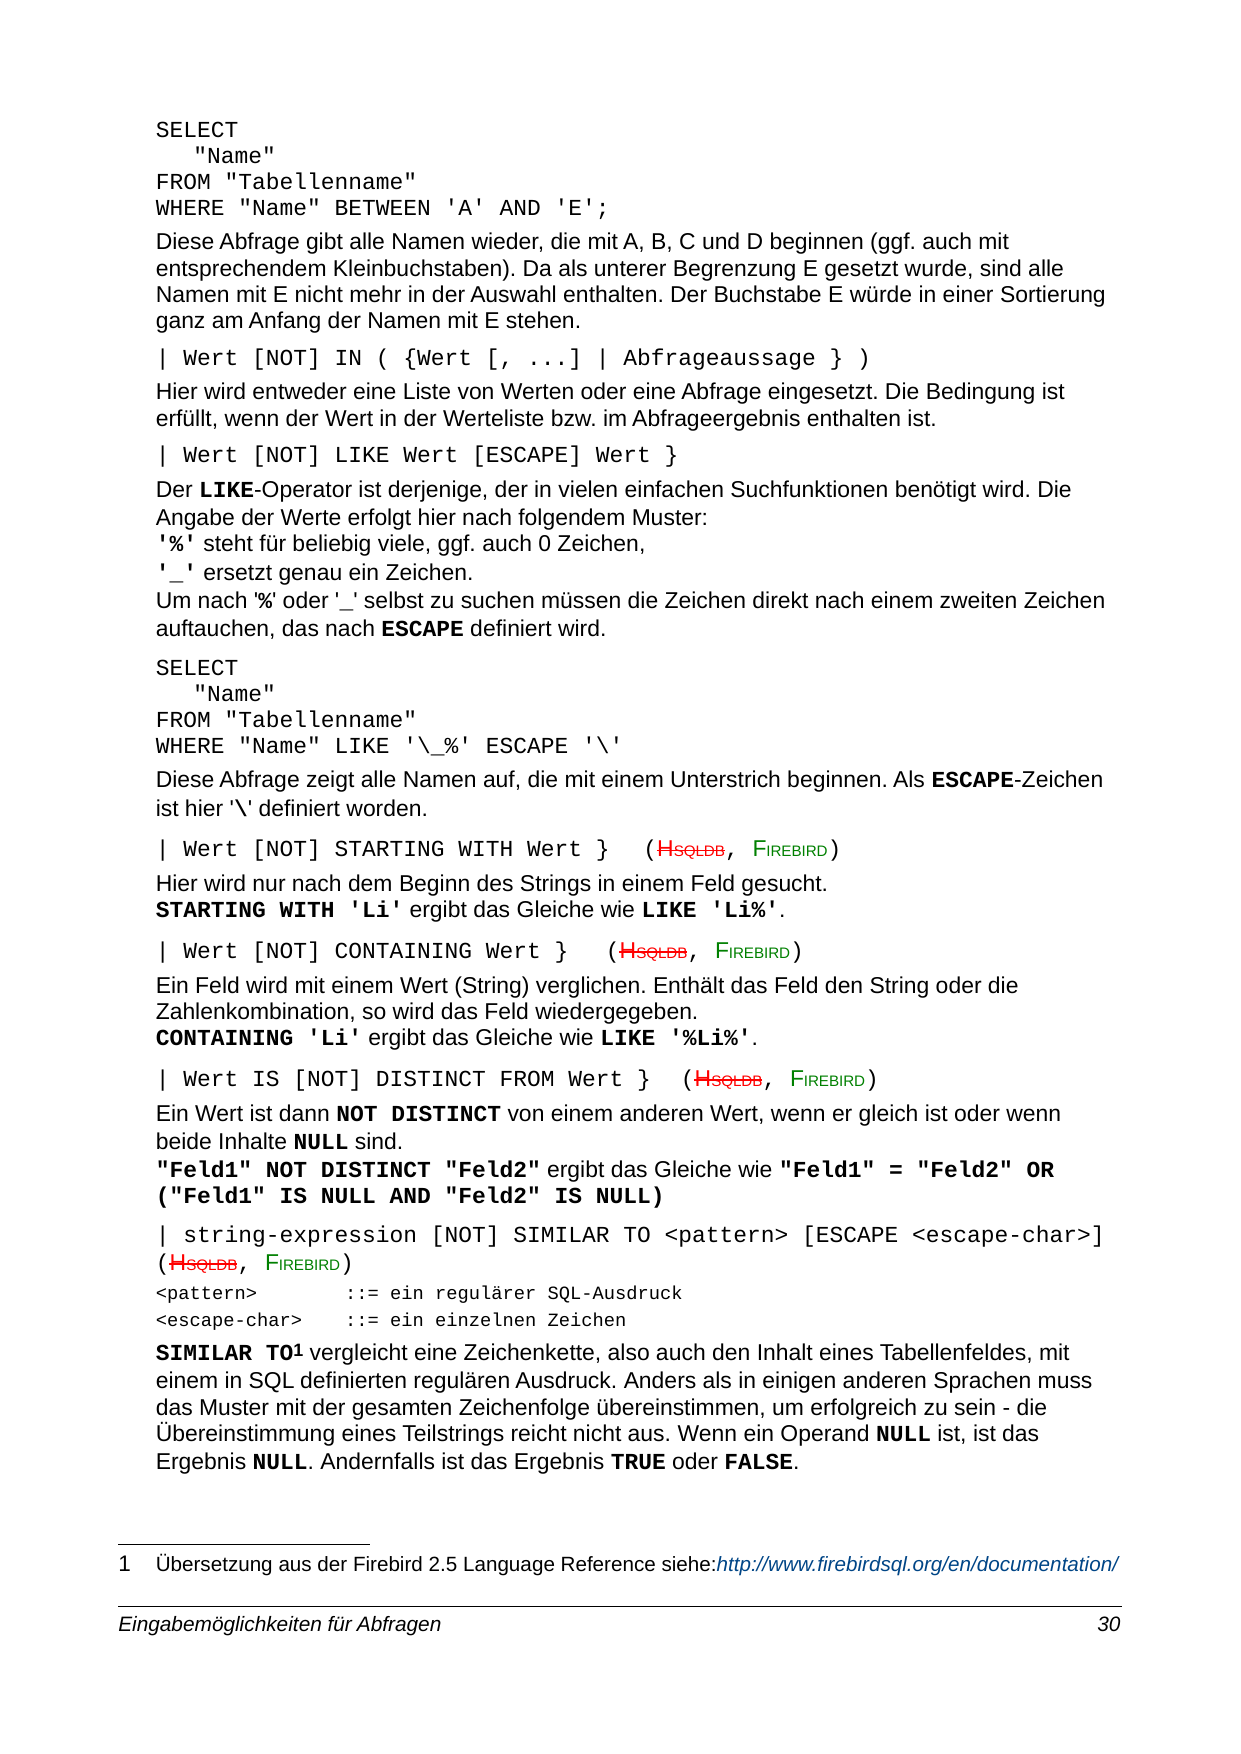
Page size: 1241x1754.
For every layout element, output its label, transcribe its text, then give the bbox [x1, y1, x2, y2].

text SELECT "Name" FROM "Tabellenname" WHERE "Name" LIKE '\_%' ESCAPE '\' [156, 656, 1122, 760]
text Ein Wert ist dann NOT DISTINCT von einem anderen Wert, wenn er gleich ist oder wenn beide Inhalte NULL sind. "Feld1" NOT DISTINCT "Feld2" ergibt das Gleiche wie "Feld1" = "Feld2" OR ("Feld1" IS NULL AND "Feld2" IS NULL) [156, 1100, 1122, 1211]
text | Wert IS [NOT] DISTINCT FROM Wert } (Hsqldb, Firebird) [156, 1065, 1122, 1093]
text SIMILAR TO vergleicht eine Zeichenkette, also auch den Inhalt eines Tabellenfeldes, mit einem in SQL definierten regulären Ausdruck. Anders als in einigen anderen Sprachen muss das Muster mit der gesamten Zeichenfolge übereinstimmen, um erfolgreich zu sein - die Übereinstimmung eines Teilstrings reicht nicht aus. Wenn ein Operand NULL ist, ist das Ergebnis NULL. Andernfalls ist das Ergebnis TRUE oder FALSE. [156, 1339, 1122, 1476]
text Hier wird nur nach dem Beginn des Strings in einem Feld gesucht. STARTING WITH 'Li' ergibt das Gleiche wie LIKE 'Li%'. [156, 870, 1122, 924]
text | Wert [NOT] IN ( {Wert [, ...] | Abfrageaussage } ) [156, 346, 1122, 372]
text | string-expression [NOT] SIMILAR TO <pattern> [ESCAPE <escape-char>] (Hsqldb, Firebird) [156, 1223, 1122, 1277]
text | Wert [NOT] CONTAINING Wert } (Hsqldb, Firebird) [156, 937, 1122, 965]
text | Wert [NOT] STARTING WITH Wert } (Hsqldb, Firebird) [156, 835, 1122, 864]
text Hier wird entweder eine Liste von Werten oder eine Abfrage eingesetzt. Die Bedingung ist erfüllt, wenn der Wert in der Werteliste bzw. im Abfrageergebnis enthalten ist. [156, 378, 1122, 431]
text Übersetzung aus der Firebird 2.5 Language Reference siehe:http://www.firebirdsql.org/en/documentation/ [118, 1551, 1122, 1576]
text Ein Feld wird mit einem Wert (String) verglichen. Enthält das Feld den String oder die Zahlenkombination, so wird das Feld wiedergegeben. CONTAINING 'Li' ergibt das Gleiche wie LIKE '%Li%'. [156, 972, 1122, 1053]
text | Wert [NOT] LIKE Wert [ESCAPE] Wert } [156, 443, 1122, 469]
text <pattern> ::= ein regulärer SQL-Ausdruck [156, 1284, 1122, 1305]
text <escape-char> ::= ein einzelnen Zeichen [156, 1311, 1122, 1332]
text Diese Abfrage gibt alle Namen wieder, die mit A, B, C und D beginnen (ggf. auch mit entsprechendem Kleinbuchstaben). Da als unterer Begrenzung E gesetzt wurde, sind alle Namen mit E nicht mehr in der Auswahl enthalten. Der Buchstabe E würde in einer Sortierung ganz am Anfang der Namen mit E stehen. [156, 228, 1122, 333]
text Der LIKE-Operator ist derjenige, der in vielen einfachen Suchfunktionen benötigt wird. Die Angabe der Werte erfolgt hier nach folgendem Muster: '%' steht für beliebig viele, ggf. auch 0 Zeichen, '_' ersetzt genau ein Zeichen. Um nach '%' oder '_' selbst zu suchen müssen die Zeichen direkt nach einem zweiten Zeichen auftauchen, das nach ESCAPE definiert wird. [156, 476, 1122, 644]
text SELECT "Name" FROM "Tabellenname" WHERE "Name" BETWEEN 'A' AND 'E'; [156, 118, 1122, 222]
text Diese Abfrage zeigt alle Namen auf, die mit einem Unterstrich beginnen. Als ESCAPE-Zeichen ist hier '\' definiert worden. [156, 766, 1122, 823]
